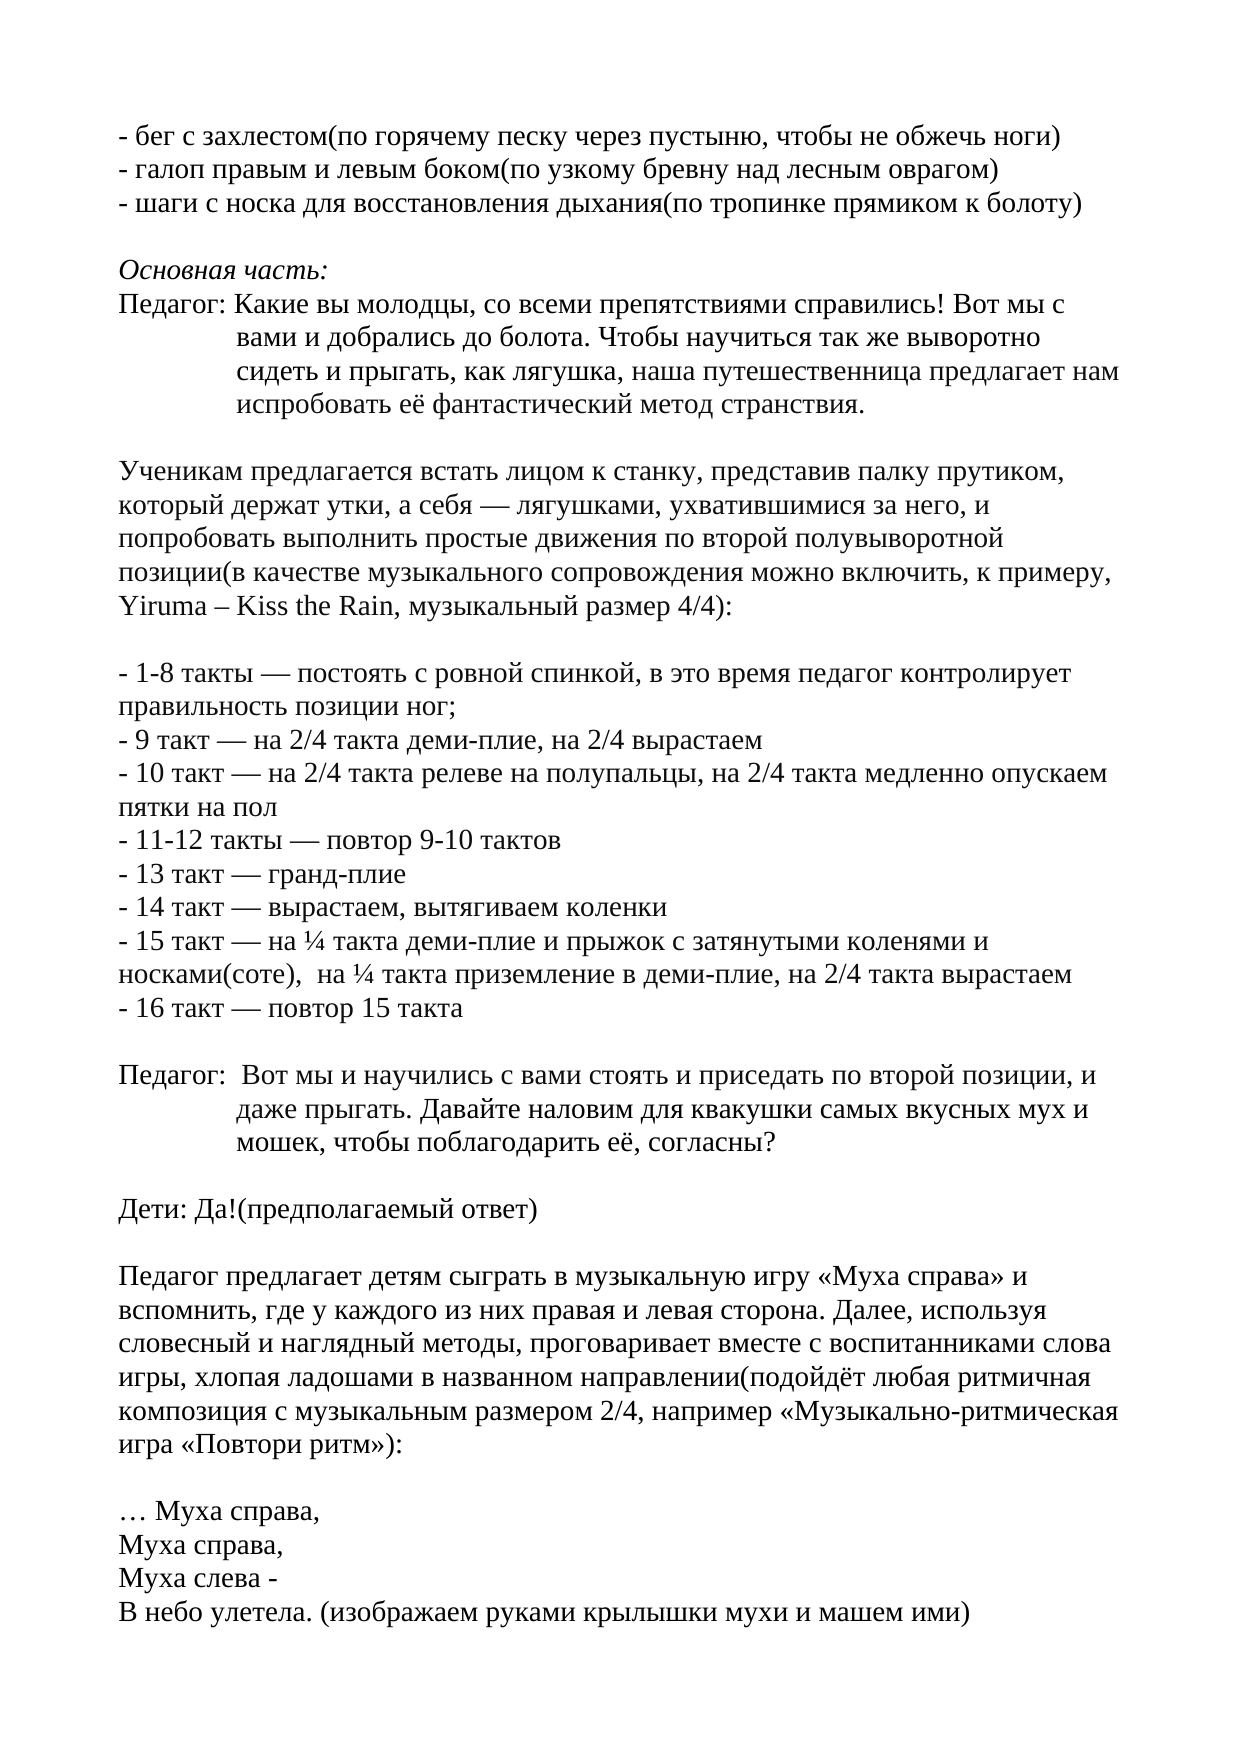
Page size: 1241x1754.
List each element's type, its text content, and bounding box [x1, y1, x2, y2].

text Основная часть: [118, 252, 1122, 286]
text - галоп правым и левым боком(по узкому бревну над лесным оврагом) [118, 152, 1122, 185]
text В небо улетела. (изображаем руками крылышки мухи и машем ими) [118, 1594, 1122, 1627]
text - шаги с носка для восстановления дыхания(по тропинке прямиком к болоту) [118, 185, 1122, 219]
text Дети: Да!(предполагаемый ответ) [118, 1191, 1122, 1225]
text Муха слева - [118, 1560, 1122, 1594]
text - 9 такт — на 2/4 такта деми-плие, на 2/4 вырастаем [118, 722, 1122, 755]
text - 14 такт — вырастаем, вытягиваем коленки [118, 889, 1122, 923]
text Муха справа, [118, 1527, 1122, 1560]
text Педагог: Какие вы молодцы, со всеми препятствиями справились! Вот мы с вами и добрались до болота. Чтобы научиться так же выворотно сидеть и прыгать, как лягушка, наша путешественница предлагает нам испробовать её фантастический метод странствия. [118, 286, 1122, 420]
text … Муха справа, [118, 1493, 1122, 1527]
text - 13 такт — гранд-плие [118, 856, 1122, 889]
text - 16 такт — повтор 15 такта [118, 990, 1122, 1024]
text - 11-12 такты — повтор 9-10 тактов [118, 822, 1122, 856]
text Ученикам предлагается встать лицом к станку, представив палку прутиком, который держат утки, а себя — лягушками, ухватившимися за него, и попробовать выполнить простые движения по второй полувыворотной позиции(в качестве музыкального сопровождения можно включить, к примеру, Yiruma – Kiss the Rain, музыкальный размер 4/4): [118, 453, 1122, 621]
text - 15 такт — на ¼ такта деми-плие и прыжок с затянутыми коленями и носками(соте), на ¼ такта приземление в деми-плие, на 2/4 такта вырастаем [118, 923, 1122, 990]
text - 1-8 такты — постоять с ровной спинкой, в это время педагог контролирует правильность позиции ног; [118, 655, 1122, 722]
text Педагог предлагает детям сыграть в музыкальную игру «Муха справа» и вспомнить, где у каждого из них правая и левая сторона. Далее, используя словесный и наглядный методы, проговаривает вместе с воспитанниками слова игры, хлопая ладошами в названном направлении(подойдёт любая ритмичная композиция с музыкальным размером 2/4, например «Музыкально-ритмическая игра «Повтори ритм»): [118, 1258, 1122, 1460]
text - бег с захлестом(по горячему песку через пустыню, чтобы не обжечь ноги) [118, 118, 1122, 152]
text Педагог: Вот мы и научились с вами стоять и приседать по второй позиции, и даже прыгать. Давайте наловим для квакушки самых вкусных мух и мошек, чтобы поблагодарить её, согласны? [118, 1057, 1122, 1158]
text - 10 такт — на 2/4 такта релеве на полупальцы, на 2/4 такта медленно опускаем пятки на пол [118, 755, 1122, 822]
